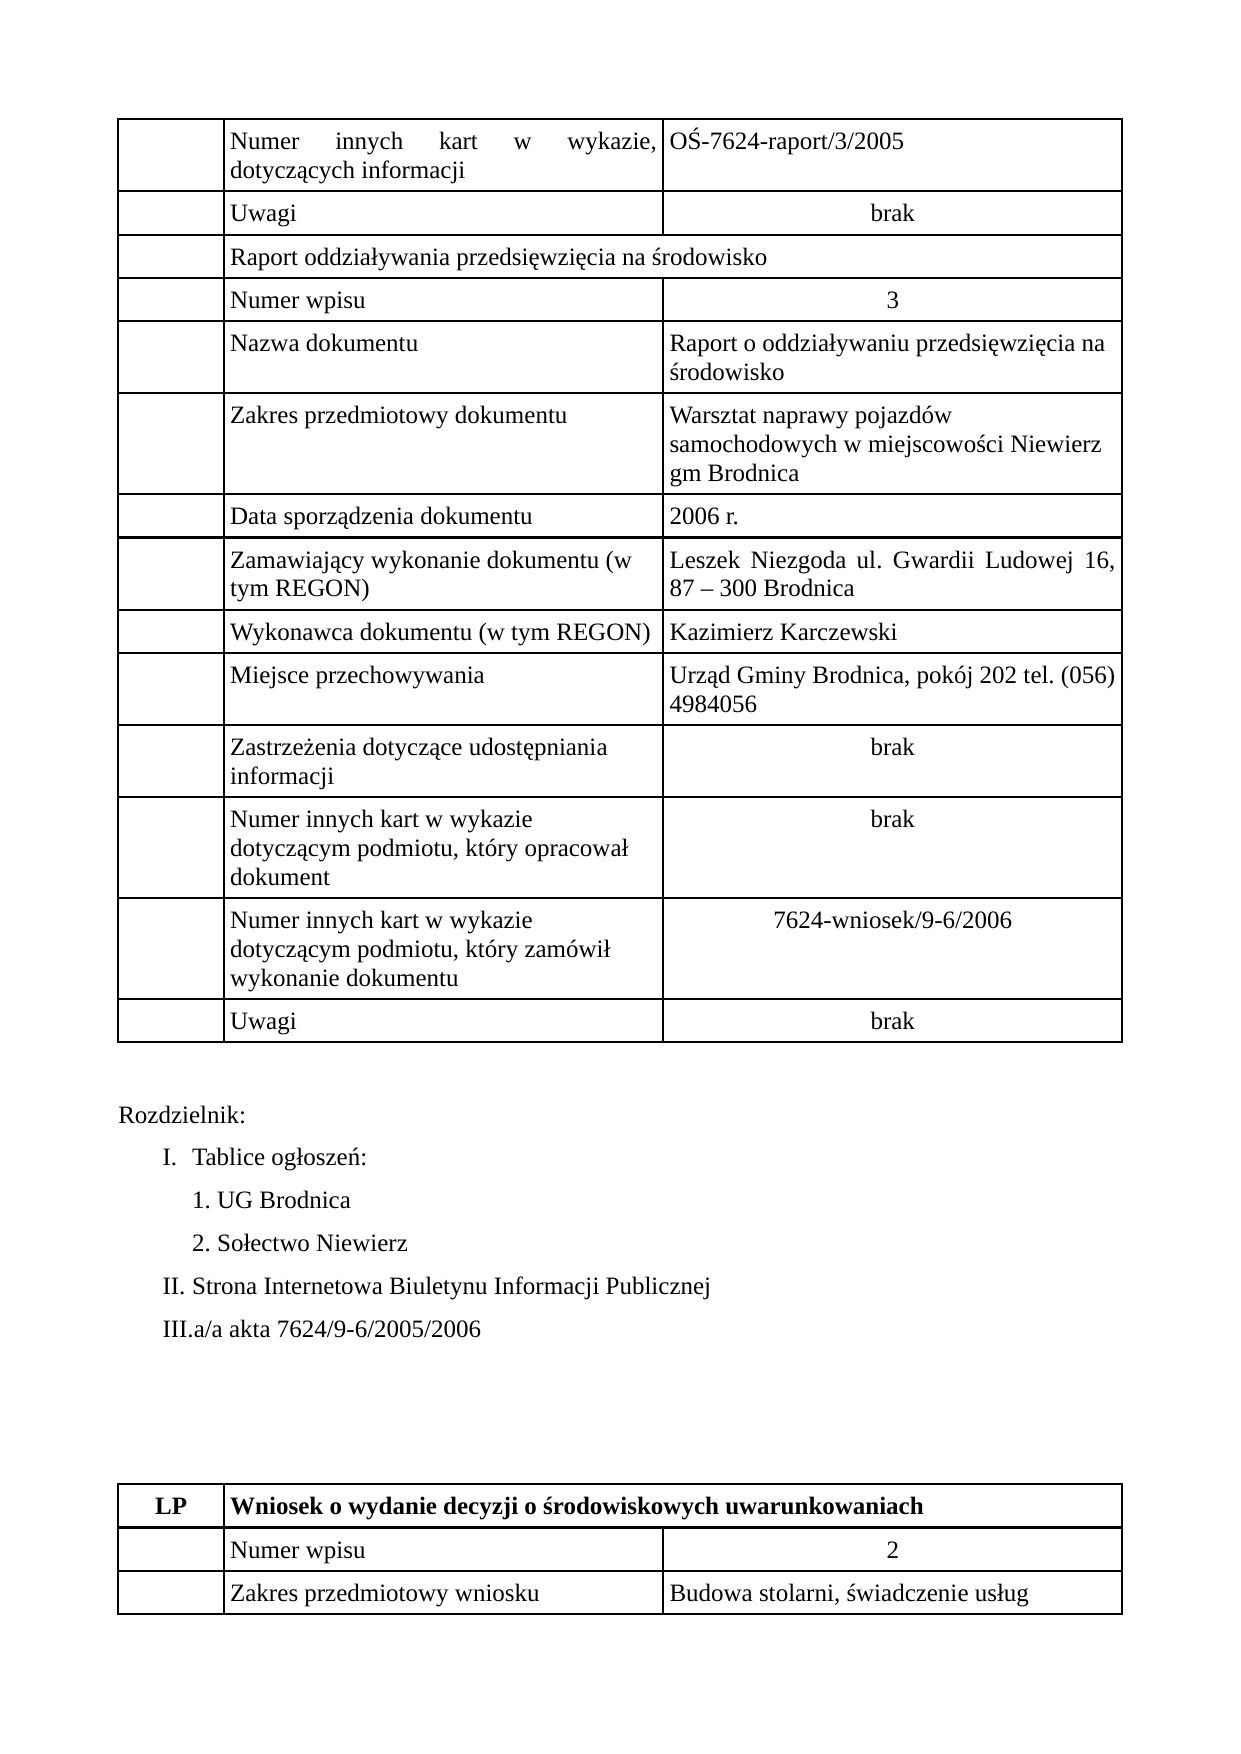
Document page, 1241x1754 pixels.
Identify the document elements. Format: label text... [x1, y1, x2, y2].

table_cell brak [664, 1000, 1121, 1041]
table_cell Zastrzeżenia dotyczące udostępniania informacji [225, 726, 662, 796]
table_cell [119, 322, 223, 392]
table_cell OŚ-7624-raport/3/2005 [664, 120, 1121, 190]
table_cell brak [664, 192, 1121, 233]
table_cell Numer innych kart w wykazie, dotyczących informacji [225, 120, 662, 190]
table_cell Uwagi [225, 1000, 662, 1041]
table_cell 2006 r. [664, 495, 1121, 536]
table_cell 3 [664, 279, 1121, 320]
table_cell Numer innych kart w wykazie dotyczącym podmiotu, który zamówił wykonanie dokumentu [225, 899, 662, 998]
table_cell [119, 1000, 223, 1041]
text Rozdzielnik: [118, 1101, 1122, 1129]
table_cell 2 [664, 1529, 1121, 1570]
table_cell brak [664, 798, 1121, 897]
table_cell Leszek Niezgoda ul. Gwardii Ludowej 16, 87 – 300 Brodnica [664, 539, 1121, 608]
table_cell Numer wpisu [225, 1529, 662, 1570]
table_cell [119, 120, 223, 190]
table_cell [119, 798, 223, 897]
table_cell Raport o oddziaływaniu przedsięwzięcia na środowisko [664, 322, 1121, 392]
table_cell brak [664, 726, 1121, 796]
list 1. UG Brodnica [162, 1185, 1122, 1214]
table_cell Zamawiający wykonanie dokumentu (w tym REGON) [225, 539, 662, 608]
table_cell [119, 611, 223, 652]
table_cell [119, 192, 223, 233]
table_header Wniosek o wydanie decyzji o środowiskowych uwarunkowaniach [225, 1485, 1121, 1526]
table_cell Warsztat naprawy pojazdów samochodowych w miejscowości Niewierz gm Brodnica [664, 394, 1121, 493]
table_cell [119, 899, 223, 998]
list Strona Internetowa Biuletynu Informacji Publicznej [162, 1271, 1122, 1300]
list Tablice ogłoszeń: [162, 1142, 1122, 1171]
table_cell Wykonawca dokumentu (w tym REGON) [225, 611, 662, 652]
table_cell [119, 495, 223, 536]
table_cell Miejsce przechowywania [225, 654, 662, 724]
table_cell Zakres przedmiotowy dokumentu [225, 394, 662, 493]
table_cell [119, 539, 223, 608]
table_cell 7624-wniosek/9-6/2006 [664, 899, 1121, 998]
table_cell Numer innych kart w wykazie dotyczącym podmiotu, który opracował dokument [225, 798, 662, 897]
table_cell [119, 726, 223, 796]
table_cell [119, 1529, 223, 1570]
table_cell [119, 279, 223, 320]
table_cell Urząd Gminy Brodnica, pokój 202 tel. (056) 4984056 [664, 654, 1121, 724]
table_cell Budowa stolarni, świadczenie usług [664, 1572, 1121, 1613]
table_header LP [119, 1485, 223, 1526]
list a/a akta 7624/9-6/2005/2006 [162, 1314, 1122, 1343]
list 2. Sołectwo Niewierz [162, 1228, 1122, 1257]
table_cell Data sporządzenia dokumentu [225, 495, 662, 536]
table_cell Numer wpisu [225, 279, 662, 320]
table_cell [119, 394, 223, 493]
table_cell Uwagi [225, 192, 662, 233]
table_cell Kazimierz Karczewski [664, 611, 1121, 652]
table_cell [119, 236, 223, 277]
table_cell [119, 654, 223, 724]
table_cell Nazwa dokumentu [225, 322, 662, 392]
table_cell Raport oddziaływania przedsięwzięcia na środowisko [225, 236, 1121, 277]
table_cell Zakres przedmiotowy wniosku [225, 1572, 662, 1613]
table_cell [119, 1572, 223, 1613]
